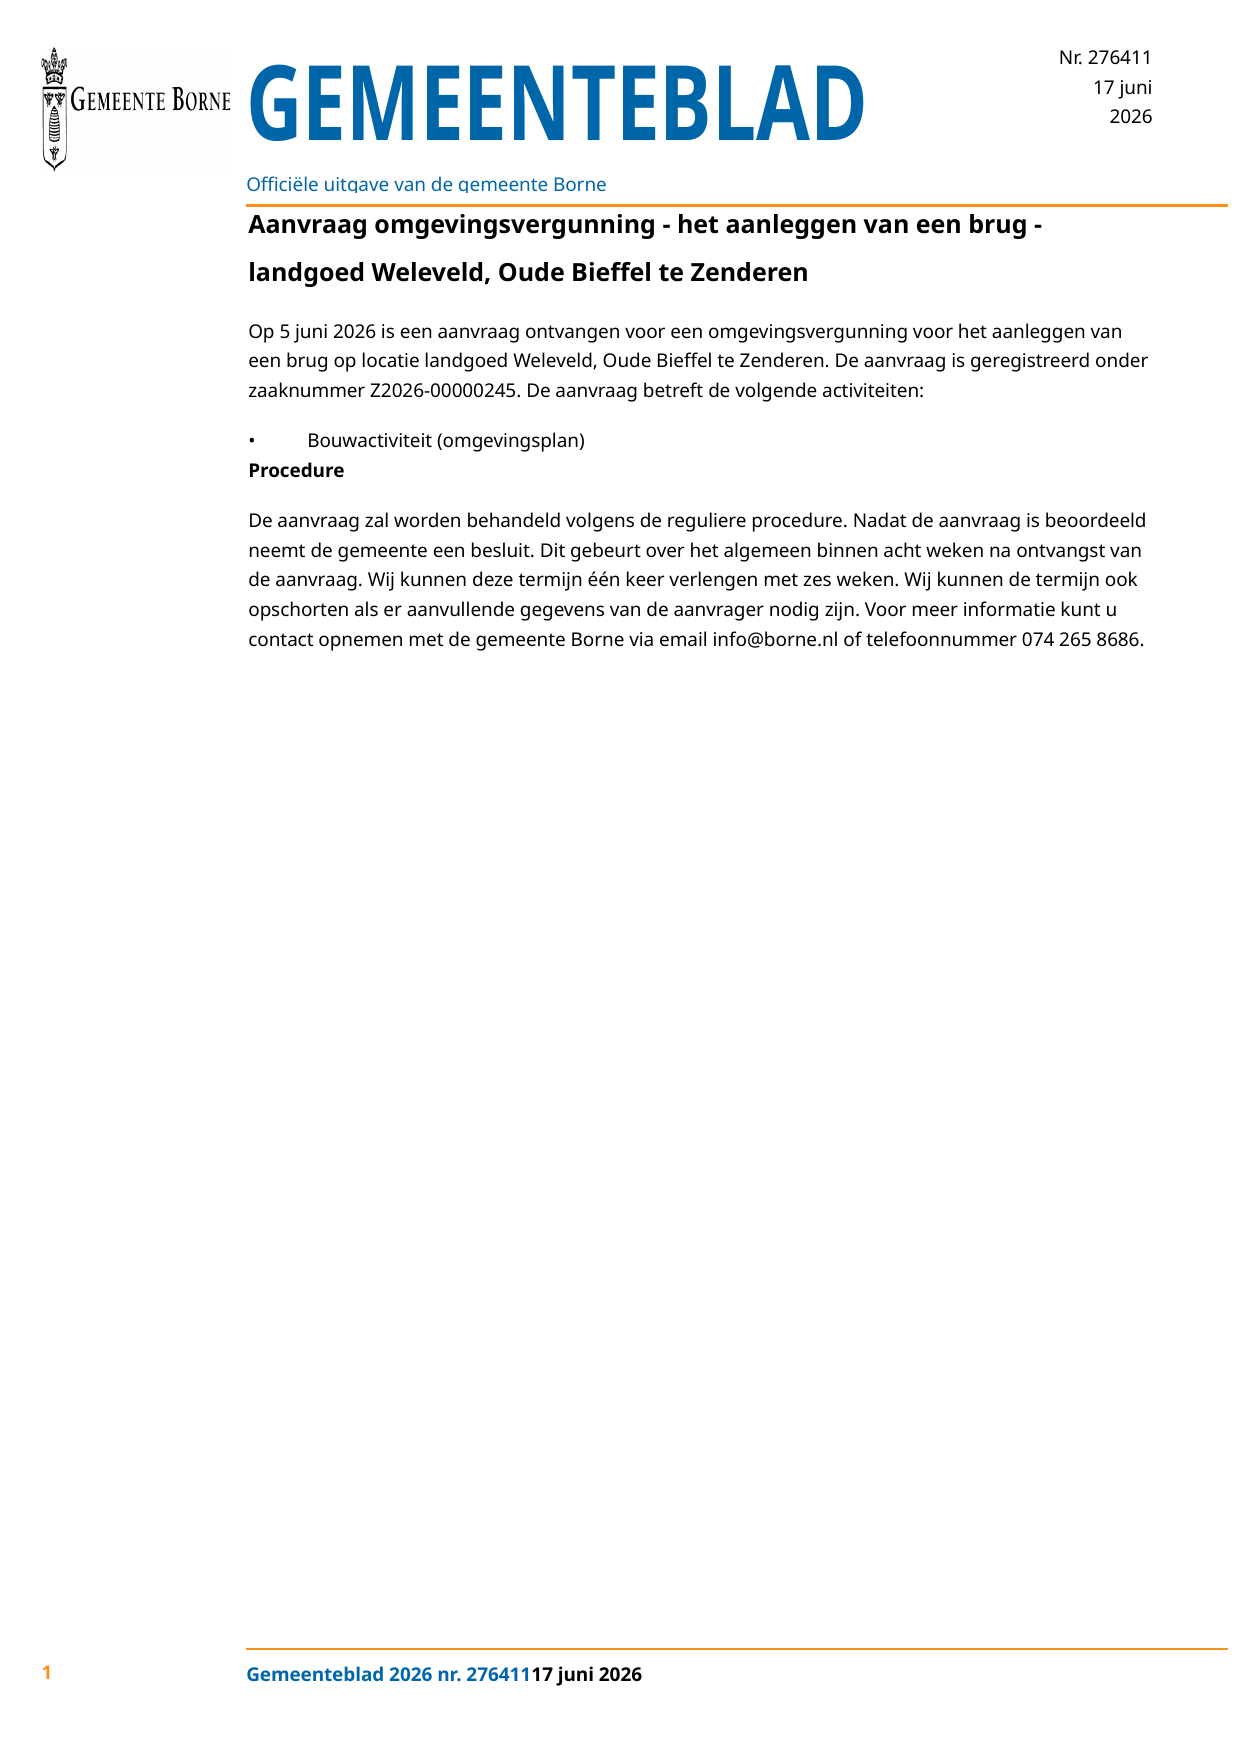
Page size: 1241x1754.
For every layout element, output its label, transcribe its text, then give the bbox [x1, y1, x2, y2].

text De aanvraag zal worden behandeld volgens de reguliere procedure. Nadat de aanvraag is beoordeeld neemt de gemeente een besluit. Dit gebeurt over het algemeen binnen acht weken na ontvangst van de aanvraag. Wij kunnen deze termijn één keer verlengen met zes weken. Wij kunnen de termijn ook opschorten als er aanvullende gegevens van de aanvrager nodig zijn. Voor meer informatie kunt u contact opnemen met de gemeente Borne via email info@borne.nl of telefoonnummer 074 265 8686. [248, 507, 1152, 652]
text Op 5 juni 2026 is een aanvraag ontvangen voor een omgevingsvergunning voor het aanleggen van een brug op locatie landgoed Weleveld, Oude Bieffel te Zenderen. De aanvraag is geregistreerd onder zaaknummer Z2026-00000245. De aanvraag betreft de volgende activiteiten: [248, 318, 1152, 403]
text Aanvraag omgevingsvergunning - het aanleggen van een brug - landgoed Weleveld, Oude Bieffel te Zenderen [248, 207, 1152, 288]
list Bouwactiviteit (omgevingsplan) [248, 427, 1152, 453]
text Procedure [248, 457, 1152, 483]
picture [41, 47, 231, 172]
